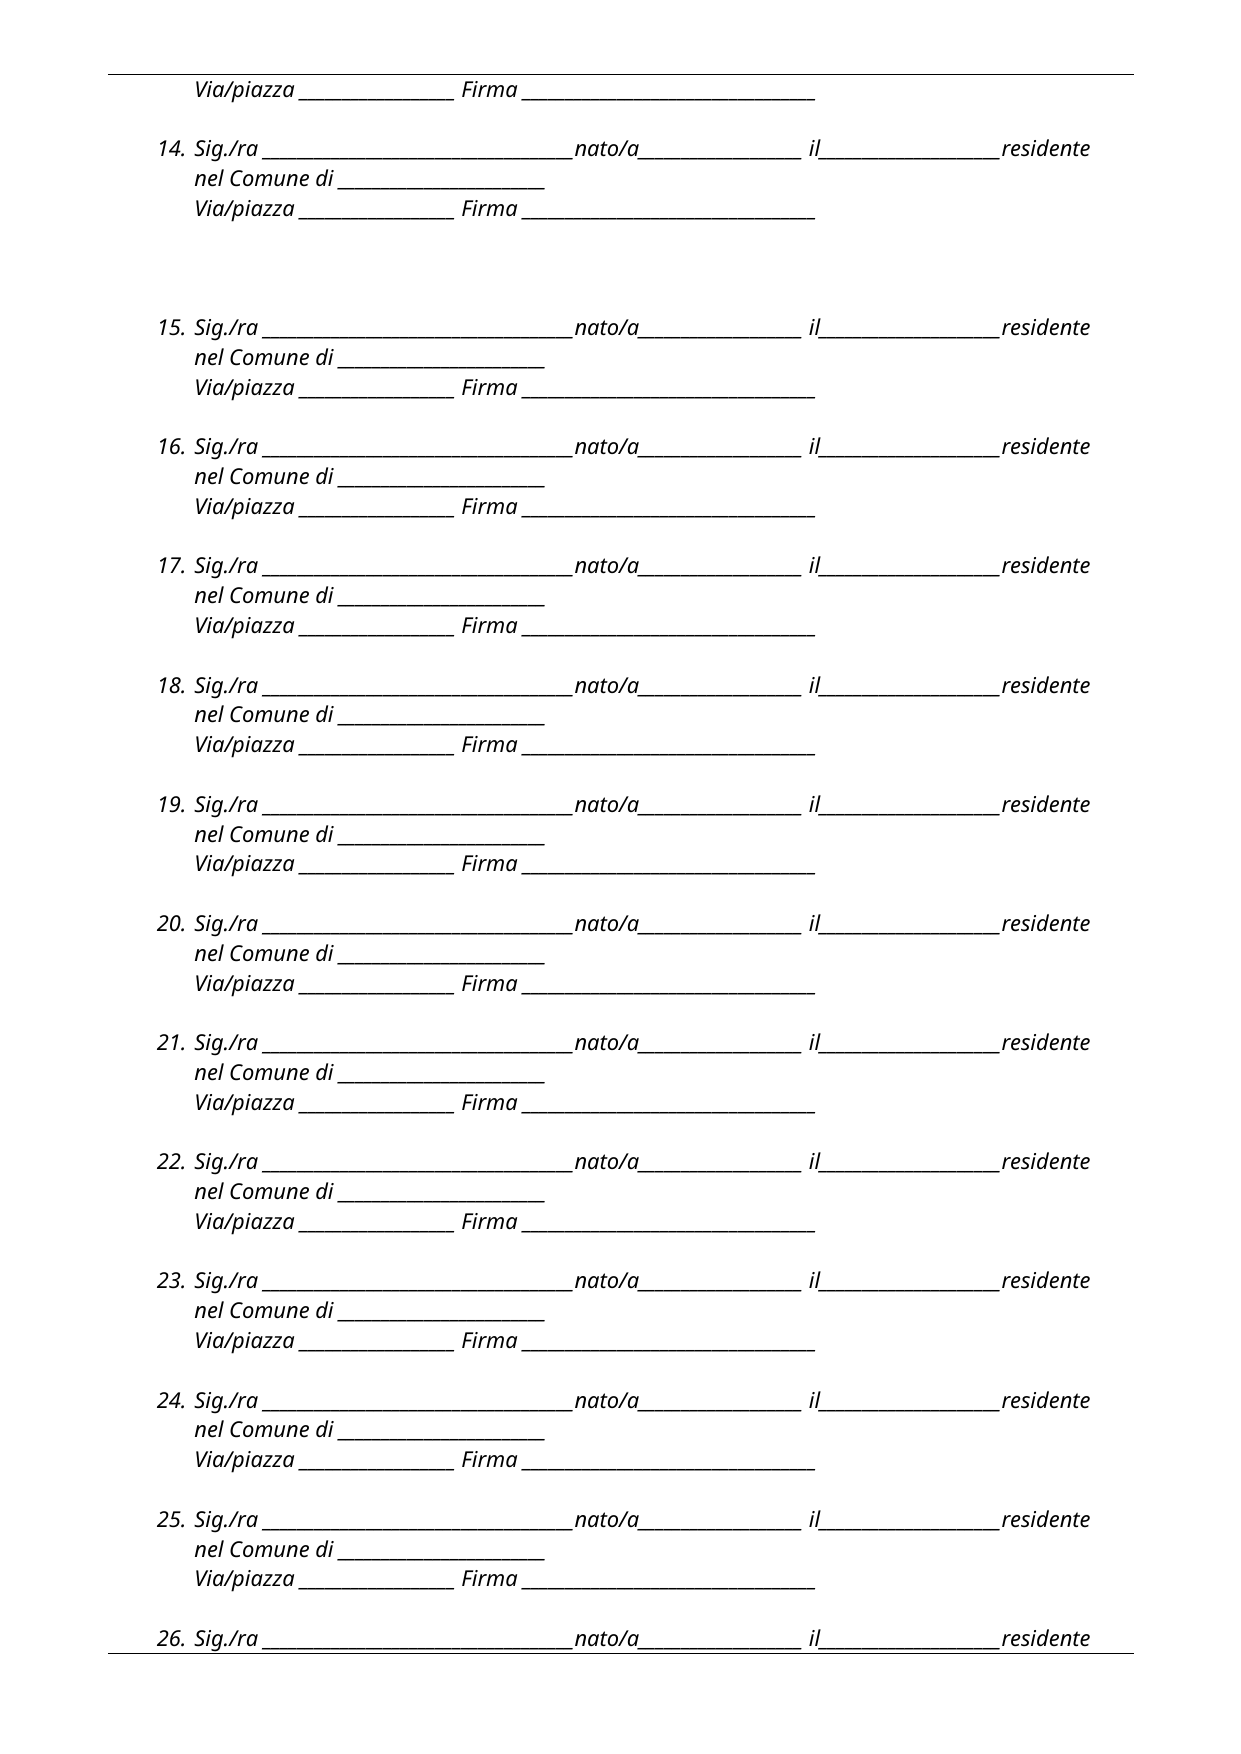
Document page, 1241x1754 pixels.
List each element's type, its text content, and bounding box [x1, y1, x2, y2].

table_header Sig./ra ____________________________________nato/a___________________ il_____________________residente nel Comune di ________________________ Via/piazza __________________ Firma __________________________________ Sig./ra ____________________________________nato/a___________________ il_____________________residente nel Comune di ________________________ Via/piazza __________________ Firma __________________________________ Sig./ra ____________________________________nato/a___________________ il_____________________residente nel Comune di ________________________ Via/piazza __________________ Firma __________________________________ Sig./ra ____________________________________nato/a___________________ il_____________________residente nel Comune di ________________________ Via/piazza __________________ Firma __________________________________ Sig./ra ____________________________________nato/a___________________ il_____________________residente nel Comune di ________________________ Via/piazza __________________ Firma __________________________________ Sig./ra ____________________________________nato/a___________________ il_____________________residente nel Comune di ________________________ Via/piazza __________________ Firma __________________________________ Sig./ra ____________________________________nato/a___________________ il_____________________residente nel Comune di ________________________ Via/piazza __________________ Firma __________________________________ Sig./ra ____________________________________nato/a___________________ il_____________________residente nel Comune di ________________________ Via/piazza __________________ Firma __________________________________ Sig./ra ____________________________________nato/a___________________ il_____________________residente nel Comune di ________________________ Via/piazza __________________ Firma __________________________________ Sig./ra ____________________________________nato/a___________________ il_____________________residente nel Comune di ________________________ Via/piazza __________________ Firma __________________________________ Sig./ra ____________________________________nato/a___________________ il_____________________residente nel Comune di ________________________ Via/piazza __________________ Firma __________________________________ Sig./ra ____________________________________nato/a___________________ il_____________________residente nel Comune di ________________________ Via/piazza __________________ Firma __________________________________ Sig./ra ____________________________________nato/a___________________ il_____________________residente nel Comune di ________________________ Via/piazza __________________ Firma __________________________________ Sig./ra ____________________________________nato/a___________________ il_____________________residente nel Comune di ________________________ Via/piazza __________________ Firma __________________________________ Sig./ra ____________________________________nato/a___________________ il_____________________residente nel Comune di ________________________ Via/piazza __________________ Firma __________________________________ Sig./ra ____________________________________nato/a___________________ il_____________________residente nel Comune di ________________________ Via/piazza __________________ Firma __________________________________ Sig./ra ____________________________________nato/a___________________ il_____________________residente nel Comune di ________________________ Via/piazza __________________ Firma __________________________________ Sig./ra ____________________________________nato/a___________________ il_____________________residente nel Comune di ________________________ Via/piazza __________________ Firma __________________________________ Sig./ra ____________________________________nato/a___________________ il_____________________residente nel Comune di ________________________ Via/piazza __________________ Firma __________________________________ Sig./ra ____________________________________nato/a___________________ il_____________________residente nel Comune di ________________________ Via/piazza __________________ Firma __________________________________ Sig./ra ____________________________________nato/a___________________ il_____________________residente nel Comune di ________________________ Via/piazza __________________ Firma __________________________________ Sig./ra ____________________________________nato/a___________________ il_____________________residente nel Comune di ________________________ Via/piazza __________________ Firma __________________________________ Sig./ra ____________________________________nato/a___________________ il_____________________residente nel Comune di ________________________ Via/piazza __________________ Firma __________________________________ Sig./ra ____________________________________nato/a___________________ il_____________________residente nel Comune di ________________________ Via/piazza __________________ Firma __________________________________ Sig./ra ____________________________________nato/a___________________ il_____________________residente nel Comune di ________________________ Via/piazza __________________ Firma __________________________________ Sig./ra ____________________________________nato/a___________________ il_____________________residente nel Comune di ________________________ Via/piazza __________________ Firma __________________________________ Sig./ra ____________________________________nato/a___________________ il_____________________residente nel Comune di ________________________ Via/piazza __________________ Firma __________________________________ Sig./ra ____________________________________nato/a___________________ il_____________________residente nel Comune di ________________________ Via/piazza __________________ Firma __________________________________ Sig./ra ____________________________________nato/a___________________ il_____________________residente nel Comune di ________________________ Via/piazza __________________ Firma __________________________________ Sig./ra ____________________________________nato/a___________________ il_____________________residente nel Comune di ________________________ Via/piazza __________________ Firma __________________________________ Sig./ra ____________________________________nato/a___________________ il_____________________residente nel Comune di ________________________ Via/piazza __________________ Firma __________________________________ Sig./ra ____________________________________nato/a___________________ il_____________________residente nel Comune di ________________________ Via/piazza __________________ Firma __________________________________ Sig./ra ____________________________________nato/a___________________ il_____________________residente nel Comune di ________________________ Via/piazza __________________ Firma __________________________________ Sig./ra ____________________________________nato/a___________________ il_____________________residente nel Comune di ________________________ Via/piazza __________________ Firma __________________________________ Sig./ra ____________________________________nato/a___________________ il_____________________residente nel Comune di ________________________ Via/piazza __________________ Firma __________________________________ Sig./ra ____________________________________nato/a___________________ il_____________________residente nel Comune di ________________________ Via/piazza __________________ Firma __________________________________ Sig./ra ____________________________________nato/a___________________ il_____________________residente nel Comune di ________________________ Via/piazza __________________ Firma __________________________________ Sig./ra ____________________________________nato/a___________________ il_____________________residente nel Comune di ________________________ Via/piazza __________________ Firma _________________________________ Sig./ra ____________________________________nato/a___________________ il_____________________residente nel Comune di ________________________ Via/piazza __________________ Firma __________________________________ Sig./ra ____________________________________nato/a___________________ il_____________________residente nel Comune di ________________________ Via/piazza __________________ Firma __________________________________ [108, 75, 1134, 1653]
